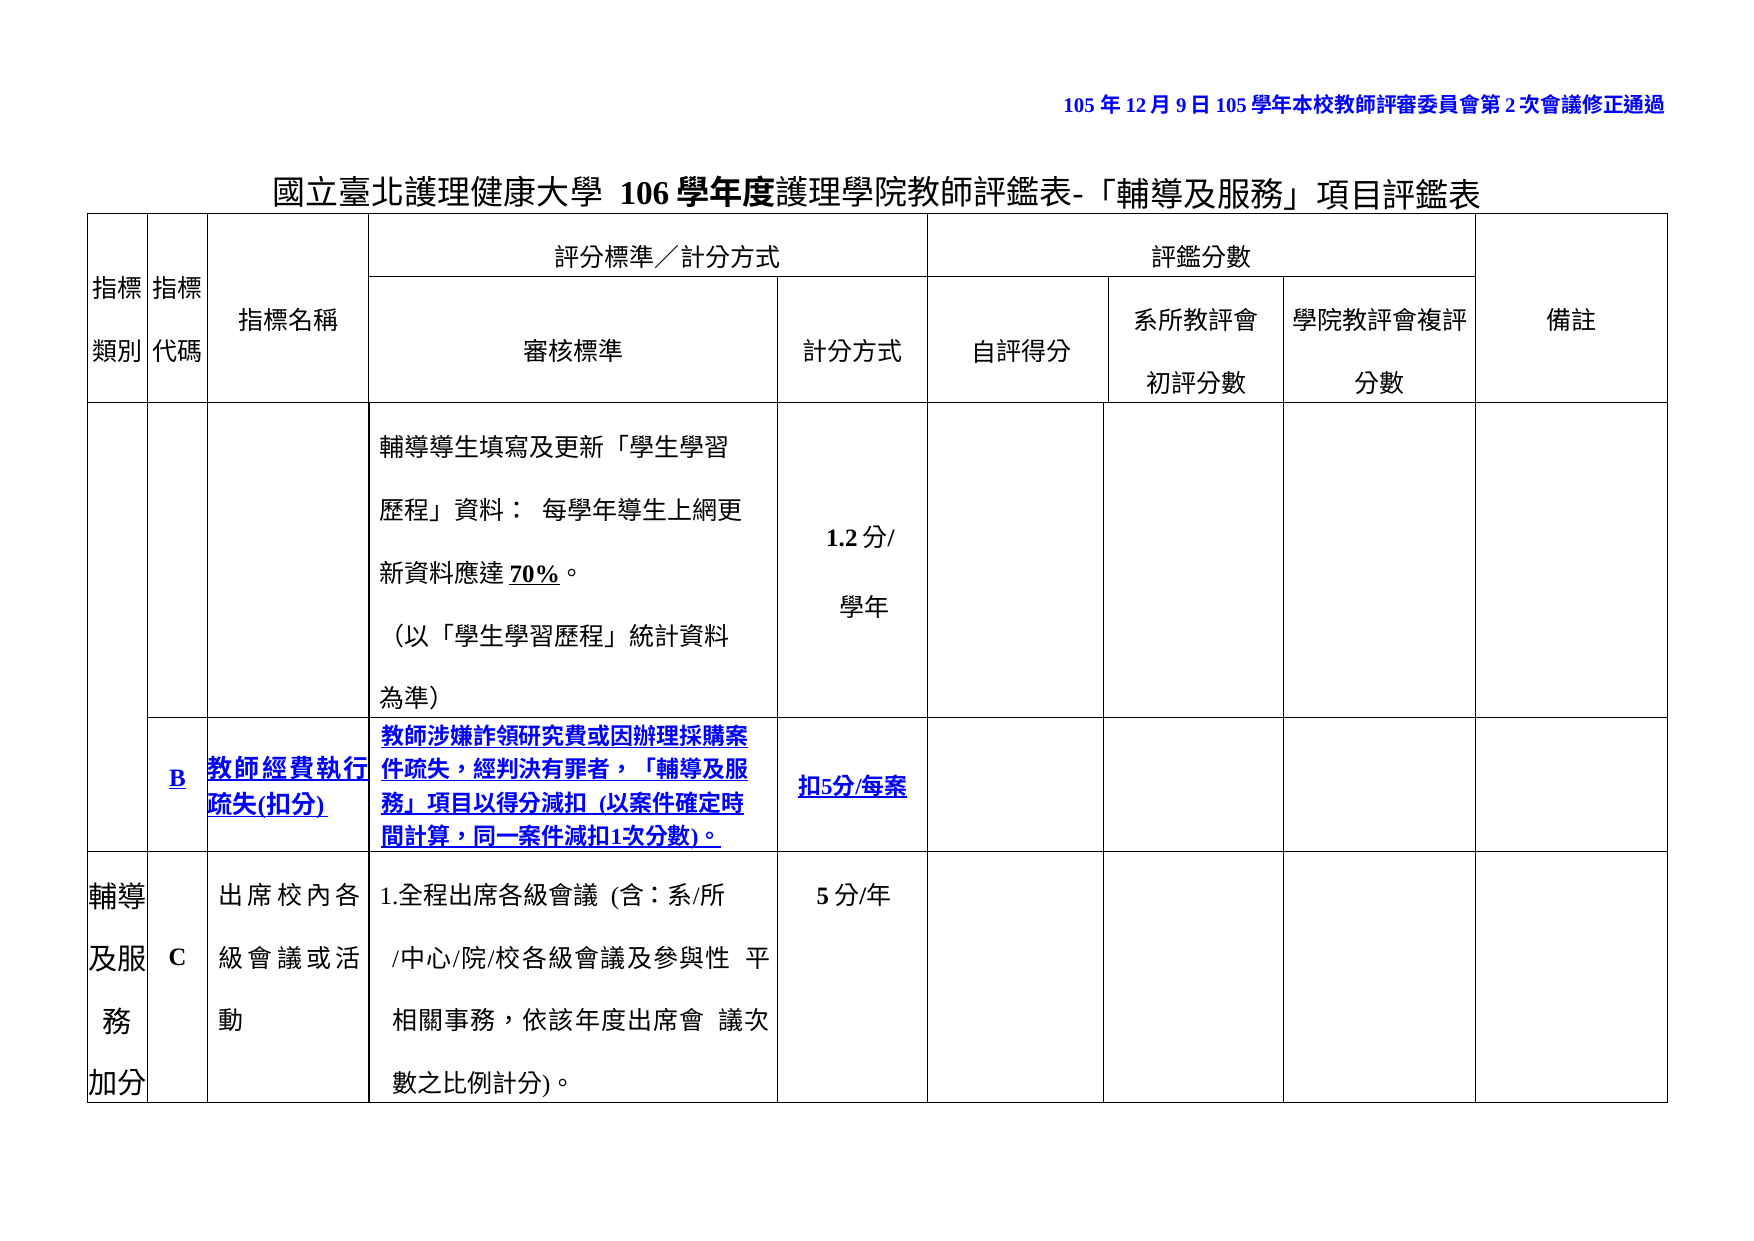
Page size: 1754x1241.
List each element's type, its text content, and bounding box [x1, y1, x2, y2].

table_cell [1104, 403, 1283, 717]
table_cell 1.2分/ 學年 [778, 403, 927, 717]
table_cell C [148, 852, 207, 1102]
table_cell [928, 403, 1103, 717]
table_cell 指標類別 [88, 214, 147, 402]
table_cell [1476, 403, 1667, 717]
table_header 國立臺北護理健康大學 106學年度護理學院教師評鑑表-「輔導及服務」項目評鑑表 [87, 150, 1667, 212]
table_cell [1284, 403, 1475, 717]
table_cell [1104, 852, 1283, 1102]
table_cell 指標代碼 [148, 214, 207, 402]
table_cell [928, 852, 1103, 1102]
table_cell 教師經費執行 [208, 718, 368, 779]
table_cell 指標名稱 [208, 214, 368, 402]
table_cell 系所教評會 初評分數 [1109, 277, 1283, 402]
table_cell [88, 403, 147, 851]
table_cell 評分標準／計分方式 [369, 214, 927, 276]
table_cell 輔導導生填寫及更新「學生學習 歷程」資料： 每學年導生上網更新資料應達70%。 （以「學生學習歷程」統計資料 為準） [370, 403, 777, 717]
table_cell 自評得分 [928, 277, 1108, 402]
table_cell 計分方式 [778, 277, 927, 402]
table_cell 評鑑分數 [928, 214, 1475, 276]
table_cell B [148, 718, 207, 851]
table_cell 學院教評會複評分數 [1284, 277, 1475, 402]
table_cell 輔導及服務 加分 [88, 852, 147, 1102]
table_cell [208, 403, 368, 717]
table_cell [1284, 852, 1475, 1102]
table_cell 備註 [1476, 214, 1667, 402]
table_cell 5分/年 [778, 852, 927, 1102]
table_cell 扣5分/每案 [778, 718, 927, 851]
table_cell [1284, 718, 1475, 851]
table_cell [1476, 718, 1667, 851]
table_cell 審核標準 [369, 277, 777, 402]
table_cell 1.全程出席各級會議 (含：系/所 /中心/院/校各級會議及參與性 平相關事務，依該年度出席會 議次數之比例計分)。 [370, 852, 777, 1102]
table_cell [1476, 852, 1667, 1102]
table_cell [928, 718, 1103, 851]
table_cell [1104, 718, 1283, 851]
table_cell 疏失(扣分) [208, 781, 368, 851]
table_cell 出席校內各級會議或活動 [208, 852, 368, 1102]
table_cell [148, 403, 207, 717]
table_cell 教師涉嫌詐領研究費或因辦理採購案件疏失，經判決有罪者，「輔導及服務」項目以得分減扣 (以案件確定時間計算，同一案件減扣1次分數)。 [370, 718, 777, 851]
